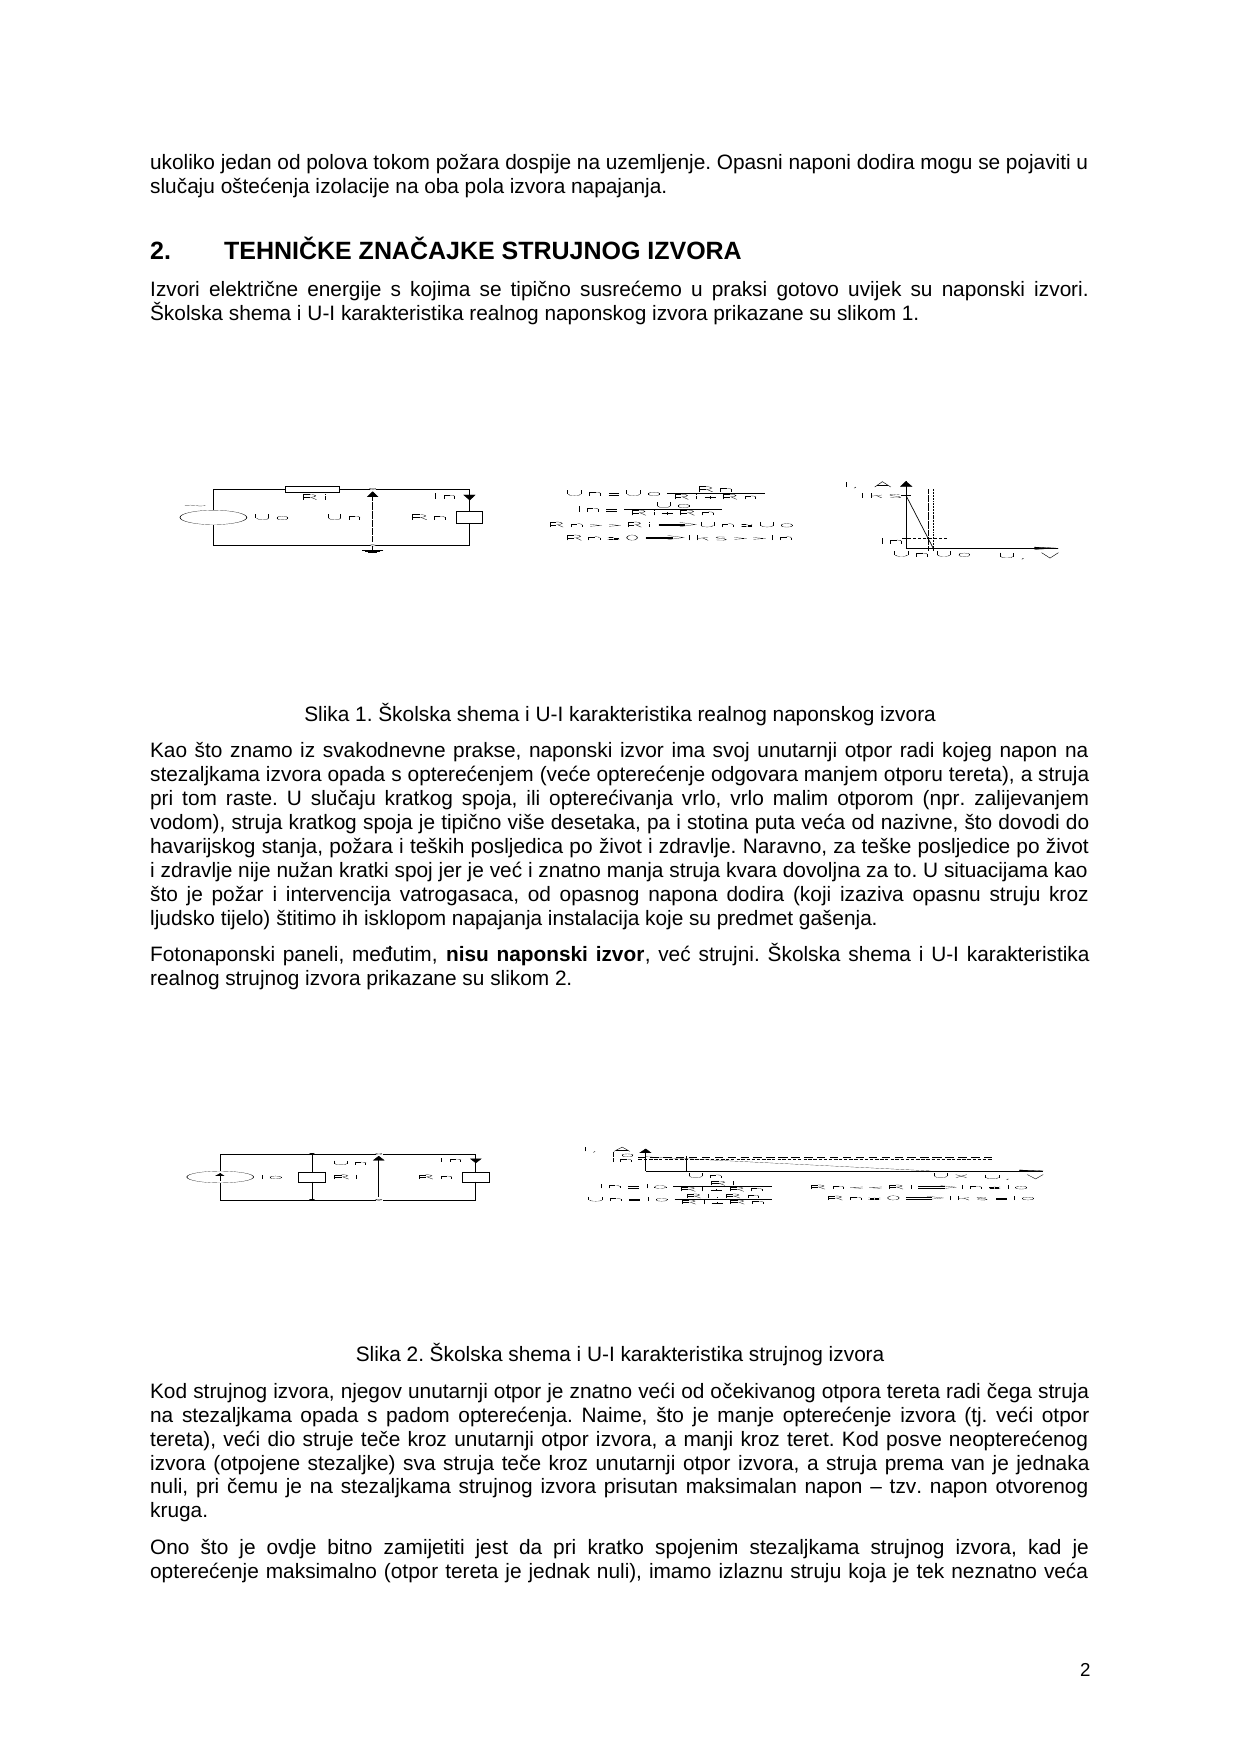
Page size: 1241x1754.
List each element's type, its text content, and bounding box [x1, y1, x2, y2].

text 2. TEHNIČKE ZNAČAJKE STRUJNOG IZVORA [150, 236, 1090, 264]
text Izvori električne energije s kojima se tipično susrećemo u praksi gotovo uvijek su naponski izvori. Školska shema i U-I karakteristika realnog naponskog izvora prikazane su slikom 1. [150, 277, 1090, 325]
text [150, 1002, 1090, 1116]
text Ono što je ovdje bitno zamijetiti jest da pri kratko spojenim stezaljkama strujnog izvora, kad je opterećenje maksimalno (otpor tereta je jednak nuli), imamo izlaznu struju koja je tek neznatno veća [150, 1535, 1090, 1583]
text ukoliko jedan od polova tokom požara dospije na uzemljenje. Opasni naponi dodira mogu se pojaviti u slučaju oštećenja izolacije na oba pola izvora napajanja. [150, 150, 1090, 198]
text Fotonaponski paneli, međutim, nisu naponski izvor, već strujni. Školska shema i U-I karakteristika realnog strujnog izvora prikazane su slikom 2. [150, 942, 1090, 990]
text Slika 2. Školska shema i U-I karakteristika strujnog izvora [150, 1235, 1090, 1366]
text Slika 1. Školska shema i U-I karakteristika realnog naponskog izvora [150, 592, 1090, 725]
text Kod strujnog izvora, njegov unutarnji otpor je znatno veći od očekivanog otpora tereta radi čega struja na stezaljkama opada s padom opterećenja. Naime, što je manje opterećenje izvora (tj. veći otpor tereta), veći dio struje teče kroz unutarnji otpor izvora, a manji kroz teret. Kod posve neopterećenog izvora (otpojene stezaljke) sva struja teče kroz unutarnji otpor izvora, a struja prema van je jednaka nuli, pri čemu je na stezaljkama strujnog izvora prisutan maksimalan napon – tzv. napon otvorenog kruga. [150, 1378, 1090, 1522]
text Kao što znamo iz svakodnevne prakse, naponski izvor ima svoj unutarnji otpor radi kojeg napon na stezaljkama izvora opada s opterećenjem (veće opterećenje odgovara manjem otporu tereta), a struja pri tom raste. U slučaju kratkog spoja, ili opterećivanja vrlo, vrlo malim otporom (npr. zalijevanjem vodom), struja kratkog spoja je tipično više desetaka, pa i stotina puta veća od nazivne, što dovodi do havarijskog stanja, požara i teških posljedica po život i zdravlje. Naravno, za teške posljedice po život i zdravlje nije nužan kratki spoj jer je već i znatno manja struja kvara dovoljna za to. U situacijama kao što je požar i intervencija vatrogasaca, od opasnog napona dodira (koji izaziva opasnu struju kroz ljudsko tijelo) štitimo ih isklopom napajanja instalacija koje su predmet gašenja. [150, 738, 1090, 929]
text [150, 337, 1090, 446]
